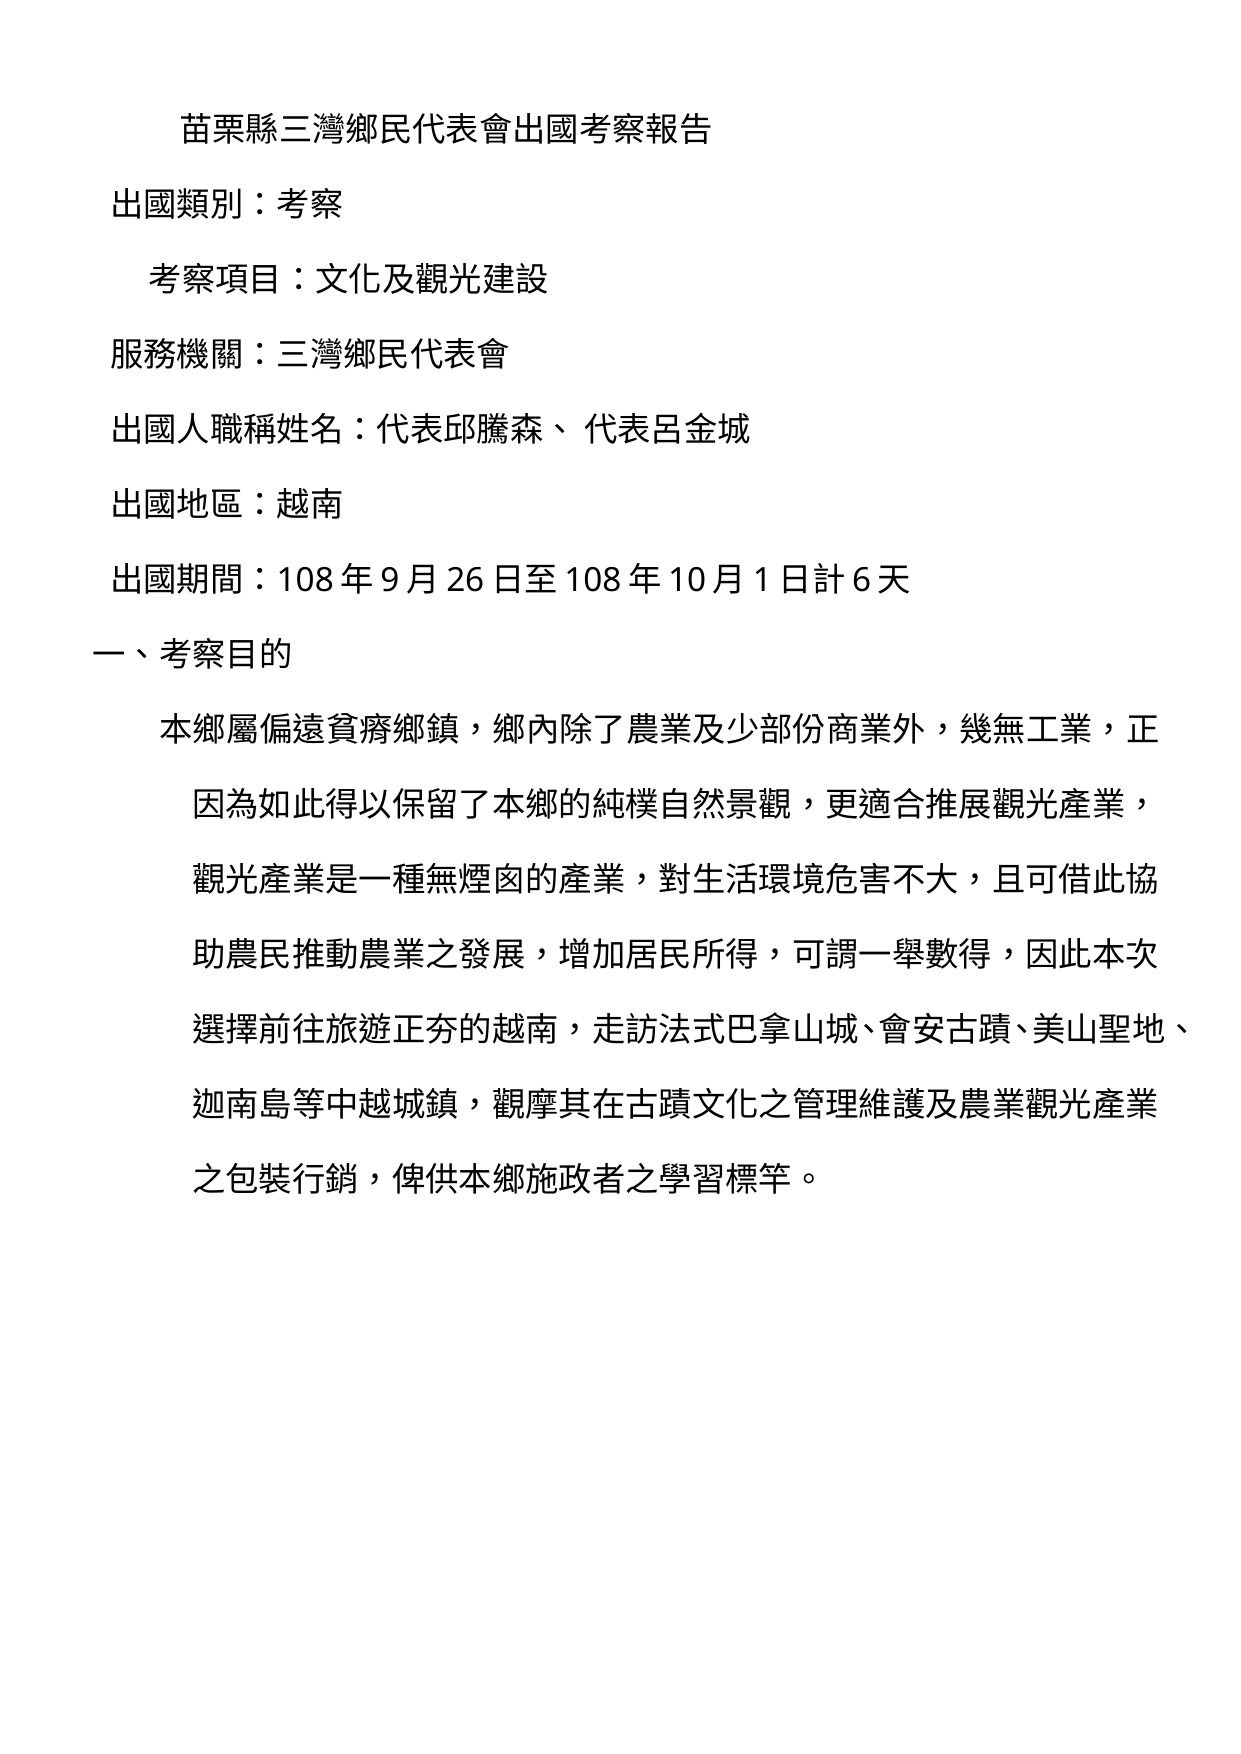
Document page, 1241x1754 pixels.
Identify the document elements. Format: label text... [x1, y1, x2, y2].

text 出國地區：越南 [75, 464, 1165, 539]
text 服務機關：三灣鄉民代表會 [75, 314, 1165, 389]
text 出國人職稱姓名：代表邱騰森、 代表呂金城 [75, 389, 1165, 464]
text 出國期間：108年9月26日至108年10月1日計6天 [75, 539, 1165, 614]
text 一、考察目的 [75, 614, 1165, 689]
text 苗栗縣三灣鄉民代表會出國考察報告 [75, 89, 1165, 164]
text 考察項目：文化及觀光建設 [148, 239, 1165, 314]
text 出國類別：考察 [75, 164, 1165, 239]
text 本鄉屬偏遠貧瘠鄉鎮，鄉內除了農業及少部份商業外，幾無工業，正因為如此得以保留了本鄉的純樸自然景觀，更適合推展觀光產業，觀光產業是一種無煙囪的產業，對生活環境危害不大，且可借此協助農民推動農業之發展，增加居民所得，可謂一舉數得，因此本次選擇前往旅遊正夯的越南，走訪法式巴拿山城、會安古蹟、美山聖地、迦南島等中越城鎮，觀摩其在古蹟文化之管理維護及農業觀光產業之包裝行銷，俾供本鄉施政者之學習標竿。 [142, 689, 1165, 1214]
